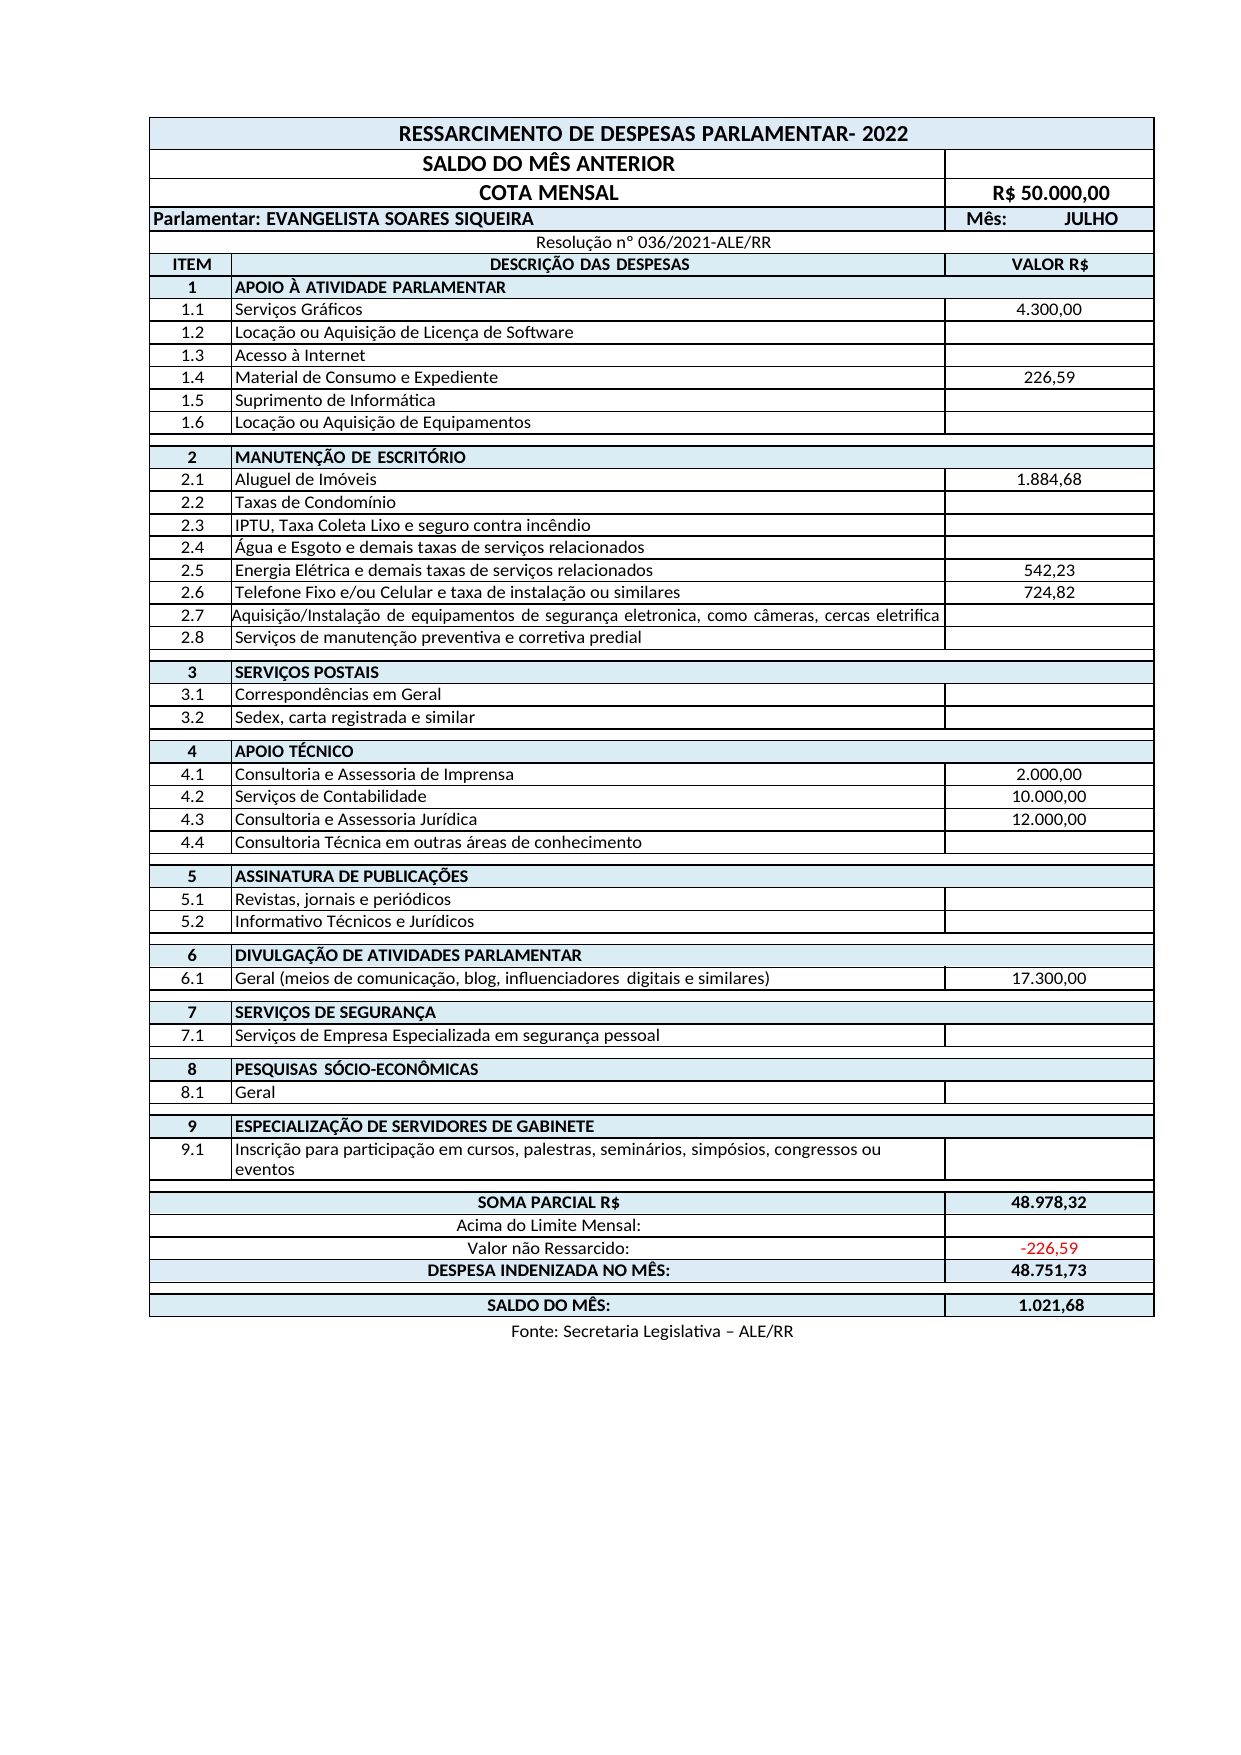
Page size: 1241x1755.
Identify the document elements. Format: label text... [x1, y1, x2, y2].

table_cell Mês: JULHO [946, 208, 1153, 230]
table_cell 1.3 [150, 345, 231, 366]
table_cell 8.1 [150, 1082, 231, 1103]
table_cell MANUTENÇÃO DE ESCRITÓRIO [232, 447, 1153, 468]
table_cell Resolução nº 036/2021-ALE/RR [150, 232, 1153, 252]
table_cell [946, 150, 1153, 177]
table_cell [150, 650, 1153, 660]
table_cell 6.1 [150, 968, 231, 989]
table_cell 2 [150, 447, 231, 468]
table_cell [150, 1047, 1153, 1057]
table_cell 724,82 [946, 582, 1153, 603]
table_cell 2.7 [150, 605, 231, 626]
table_cell 2.3 [150, 515, 231, 535]
table_cell [946, 492, 1153, 513]
table_cell [150, 1181, 1153, 1191]
table_cell Geral [232, 1082, 944, 1103]
table_cell 2.1 [150, 469, 231, 490]
table_cell 4.4 [150, 832, 231, 853]
table_cell [150, 991, 1153, 1001]
table_cell 4.2 [150, 786, 231, 807]
table_cell COTA MENSAL [150, 179, 944, 206]
table_cell Inscrição para participação em cursos, palestras, seminários, simpósios, congressos ou eventos [232, 1139, 944, 1179]
table_cell PESQUISAS SÓCIO-ECONÔMICAS [232, 1059, 1153, 1080]
table_cell 2.000,00 [946, 764, 1153, 785]
table_cell Taxas de Condomínio [232, 492, 944, 513]
table_cell 3.2 [150, 707, 231, 728]
table_cell 4 [150, 741, 231, 762]
table_cell Telefone Fixo e/ou Celular e taxa de instalação ou similares [232, 582, 944, 603]
table_cell [946, 537, 1153, 558]
table_cell Acima do Limite Mensal: [150, 1215, 944, 1236]
table_cell 2.6 [150, 582, 231, 603]
table_cell [946, 627, 1153, 648]
table_cell SERVIÇOS POSTAIS [232, 662, 1153, 683]
table_cell SALDO DO MÊS ANTERIOR [150, 150, 944, 177]
table_cell Consultoria Técnica em outras áreas de conhecimento [232, 832, 944, 853]
table_cell 226,59 [946, 367, 1153, 388]
table_cell 4.3 [150, 809, 231, 830]
table_cell -226,59 [946, 1238, 1153, 1259]
table_cell Material de Consumo e Expediente [232, 367, 944, 388]
table_cell [946, 605, 1153, 626]
table_cell [946, 707, 1153, 728]
table_cell [946, 1025, 1153, 1046]
table_cell 2.8 [150, 627, 231, 648]
table_cell 5 [150, 866, 231, 887]
table_cell 2.4 [150, 537, 231, 558]
table_cell VALOR R$ [946, 254, 1153, 275]
table_cell Revistas, jornais e periódicos [232, 888, 944, 909]
table_cell Consultoria e Assessoria Jurídica [232, 809, 944, 830]
table_cell ASSINATURA DE PUBLICAÇÕES [232, 866, 1153, 887]
table_cell 1.4 [150, 367, 231, 388]
table_cell APOIO À ATIVIDADE PARLAMENTAR [232, 277, 1153, 298]
table_cell Acesso à Internet [232, 345, 944, 366]
table_cell 10.000,00 [946, 786, 1153, 807]
table_cell 542,23 [946, 560, 1153, 581]
table_cell 48.978,32 [946, 1193, 1153, 1213]
table_cell Aluguel de Imóveis [232, 469, 944, 490]
table_cell [946, 1082, 1153, 1103]
table_cell 6 [150, 945, 231, 966]
table_cell Energia Elétrica e demais taxas de serviços relacionados [232, 560, 944, 581]
table_cell SALDO DO MÊS: [150, 1295, 944, 1316]
table_cell DIVULGAÇÃO DE ATIVIDADES PARLAMENTAR [232, 945, 1153, 966]
table_cell [946, 322, 1153, 343]
table_cell 4.1 [150, 764, 231, 785]
table_cell Serviços de manutenção preventiva e corretiva predial [232, 627, 944, 648]
table_cell Sedex, carta registrada e similar [232, 707, 944, 728]
table_cell [150, 730, 1153, 739]
table_cell Geral (meios de comunicação, blog, influenciadores digitais e similares) [232, 968, 944, 989]
table_cell R$ 50.000,00 [946, 179, 1153, 206]
table_cell Locação ou Aquisição de Licença de Software [232, 322, 944, 343]
table_cell [946, 684, 1153, 705]
table_cell Locação ou Aquisição de Equipamentos [232, 412, 944, 433]
table_cell Correspondências em Geral [232, 684, 944, 705]
table_cell [946, 1139, 1153, 1179]
table_cell 9 [150, 1116, 231, 1137]
table_cell DESCRIÇÃO DAS DESPESAS [232, 254, 944, 275]
table_cell 1.6 [150, 412, 231, 433]
table_cell 1.884,68 [946, 469, 1153, 490]
table_cell 2.5 [150, 560, 231, 581]
table_cell 12.000,00 [946, 809, 1153, 830]
table_cell 4.300,00 [946, 299, 1153, 320]
table_cell 5.1 [150, 888, 231, 909]
table_cell 17.300,00 [946, 968, 1153, 989]
table_cell Parlamentar: EVANGELISTA SOARES SIQUEIRA [150, 208, 944, 230]
table_cell 1.021,68 [946, 1295, 1153, 1316]
table_cell [150, 435, 1153, 445]
text Fonte: Secretaria Legislativa – ALE/RR [510, 1320, 794, 1342]
table_cell ITEM [150, 254, 231, 275]
table_cell [946, 911, 1153, 932]
table_cell 3 [150, 662, 231, 683]
table_cell SOMA PARCIAL R$ [150, 1193, 944, 1213]
table_cell [946, 888, 1153, 909]
table_cell Informativo Técnicos e Jurídicos [232, 911, 944, 932]
table_cell Consultoria e Assessoria de Imprensa [232, 764, 944, 785]
table_cell 7 [150, 1002, 231, 1023]
table_cell Serviços de Contabilidade [232, 786, 944, 807]
table_cell 1.2 [150, 322, 231, 343]
table_cell 8 [150, 1059, 231, 1080]
table_cell 1.5 [150, 390, 231, 411]
table_cell SERVIÇOS DE SEGURANÇA [232, 1002, 1153, 1023]
table_cell Serviços de Empresa Especializada em segurança pessoal [232, 1025, 944, 1046]
table_cell [946, 390, 1153, 411]
table_cell Aquisição/Instalação de equipamentos de segurança eletronica, como câmeras, cercas eletrifica [232, 605, 944, 626]
table_cell 5.2 [150, 911, 231, 932]
table_cell APOIO TÉCNICO [232, 741, 1153, 762]
table_cell 7.1 [150, 1025, 231, 1046]
table_cell [150, 1104, 1153, 1114]
table_cell 9.1 [150, 1139, 231, 1179]
table_cell [946, 832, 1153, 853]
table_cell DESPESA INDENIZADA NO MÊS: [150, 1260, 944, 1281]
table_cell Suprimento de Informática [232, 390, 944, 411]
table_cell 1.1 [150, 299, 231, 320]
table_cell Serviços Gráficos [232, 299, 944, 320]
table_cell 2.2 [150, 492, 231, 513]
table_cell [150, 1283, 1153, 1293]
table_cell Água e Esgoto e demais taxas de serviços relacionados [232, 537, 944, 558]
table_cell [946, 1215, 1153, 1236]
table_header RESSARCIMENTO DE DESPESAS PARLAMENTAR- 2022 [150, 118, 1153, 149]
table_cell IPTU, Taxa Coleta Lixo e seguro contra incêndio [232, 515, 944, 535]
table_cell Valor não Ressarcido: [150, 1238, 944, 1259]
table_cell ESPECIALIZAÇÃO DE SERVIDORES DE GABINETE [232, 1116, 1153, 1137]
table_cell [150, 854, 1153, 864]
table_cell [946, 515, 1153, 535]
table_cell [946, 412, 1153, 433]
table_cell [150, 934, 1153, 944]
table_cell [946, 345, 1153, 366]
table_cell 1 [150, 277, 231, 298]
table_cell 3.1 [150, 684, 231, 705]
table_cell 48.751,73 [946, 1260, 1153, 1281]
